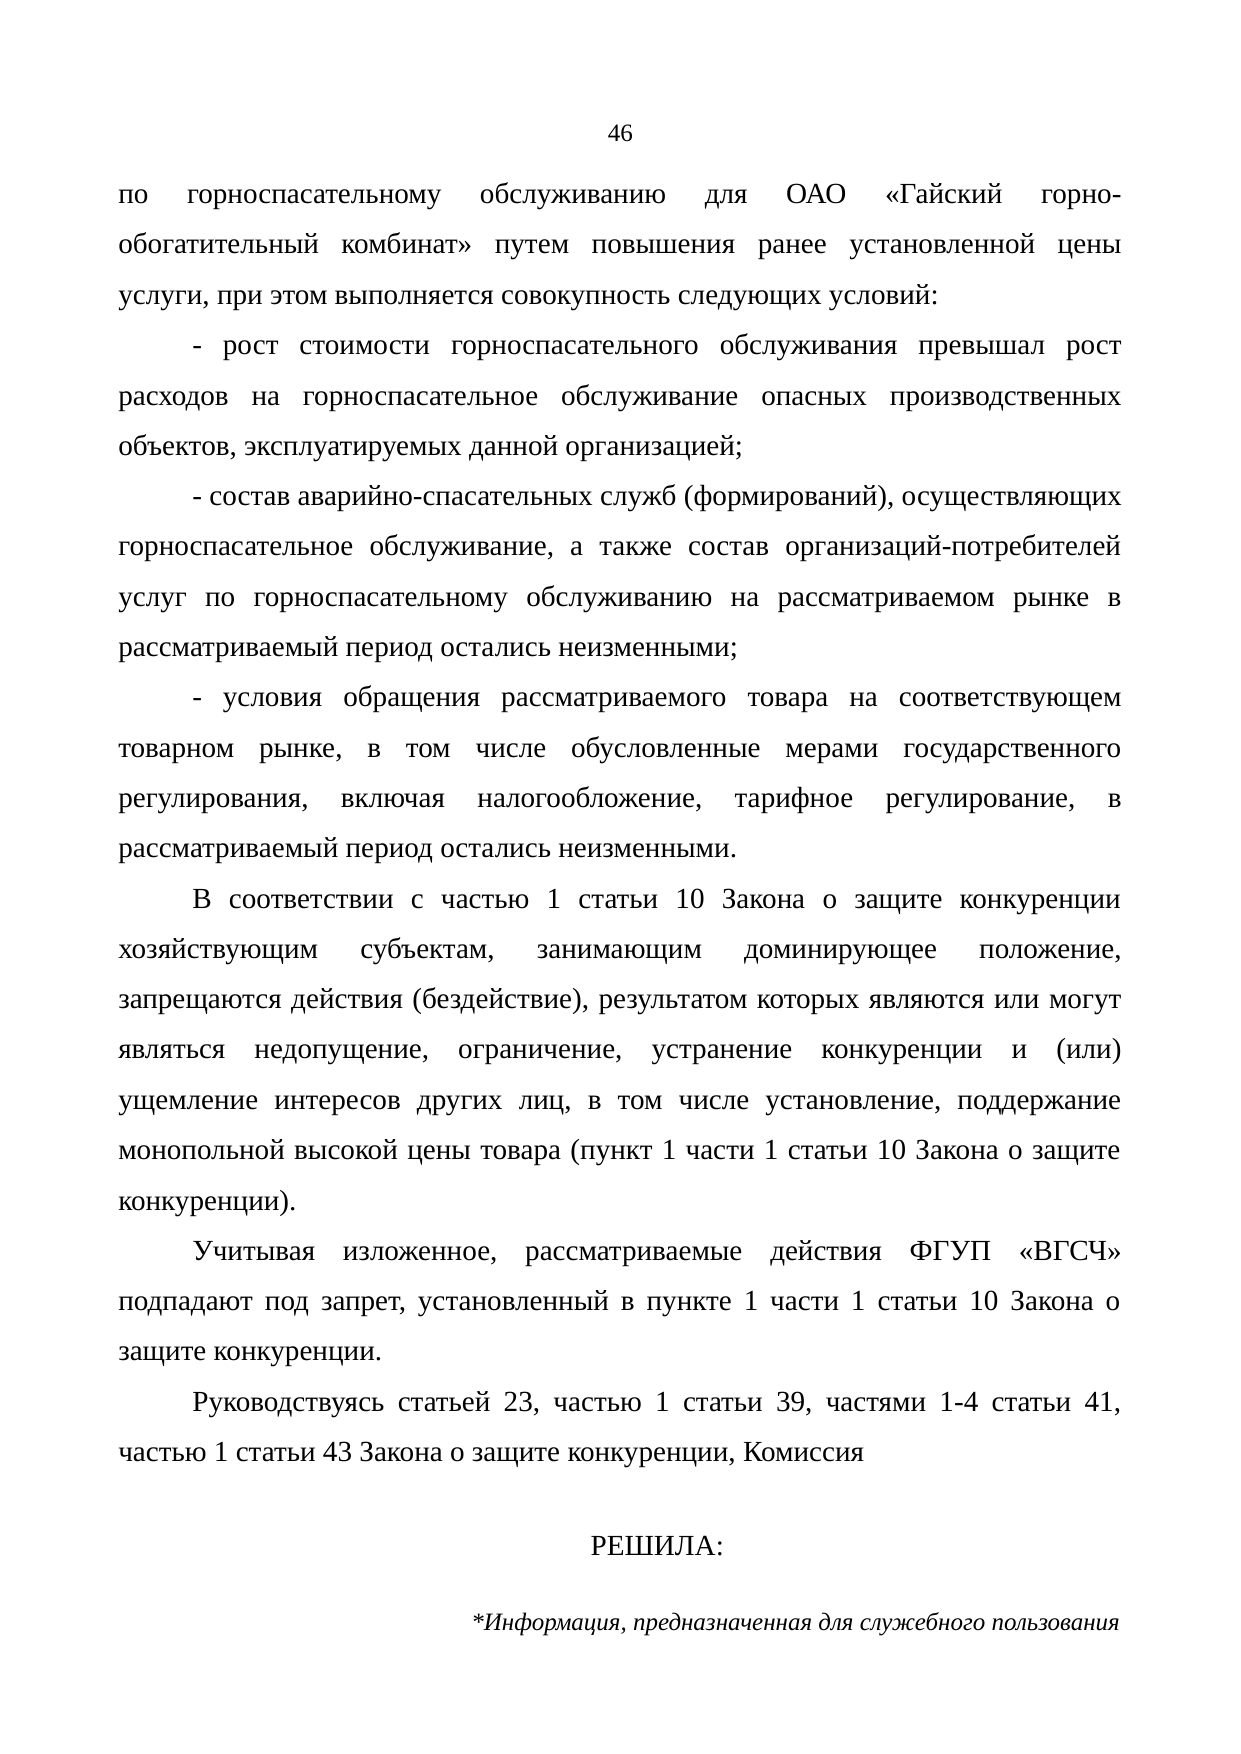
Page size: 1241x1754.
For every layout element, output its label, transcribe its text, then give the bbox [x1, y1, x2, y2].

text РЕШИЛА: [118, 1528, 1122, 1561]
text - рост стоимости горноспасательного обслуживания превышал рост расходов на горноспасательное обслуживание опасных производственных объектов, эксплуатируемых данной организацией; [118, 327, 1122, 461]
text по горноспасательному обслуживанию для ОАО «Гайский горно-обогатительный комбинат» путем повышения ранее установленной цены услуги, при этом выполняется совокупность следующих условий: [118, 176, 1122, 311]
text В соответствии с частью 1 статьи 10 Закона о защите конкуренции хозяйствующим субъектам, занимающим доминирующее положение, запрещаются действия (бездействие), результатом которых являются или могут являться недопущение, ограничение, устранение конкуренции и (или) ущемление интересов других лиц, в том числе установление, поддержание монопольной высокой цены товара (пункт 1 части 1 статьи 10 Закона о защите конкуренции). [118, 881, 1122, 1216]
text - состав аварийно-спасательных служб (формирований), осуществляющих горноспасательное обслуживание, а также состав организаций-потребителей услуг по горноспасательному обслуживанию на рассматриваемом рынке в рассматриваемый период остались неизменными; [118, 478, 1122, 663]
text - условия обращения рассматриваемого товара на соответствующем товарном рынке, в том числе обусловленные мерами государственного регулирования, включая налогообложение, тарифное регулирование, в рассматриваемый период остались неизменными. [118, 679, 1122, 864]
text Учитывая изложенное, рассматриваемые действия ФГУП «ВГСЧ» подпадают под запрет, установленный в пункте 1 части 1 статьи 10 Закона о защите конкуренции. [118, 1233, 1122, 1367]
text Руководствуясь статьей 23, частью 1 статьи 39, частями 1-4 статьи 41, частью 1 статьи 43 Закона о защите конкуренции, Комиссия [118, 1384, 1122, 1468]
